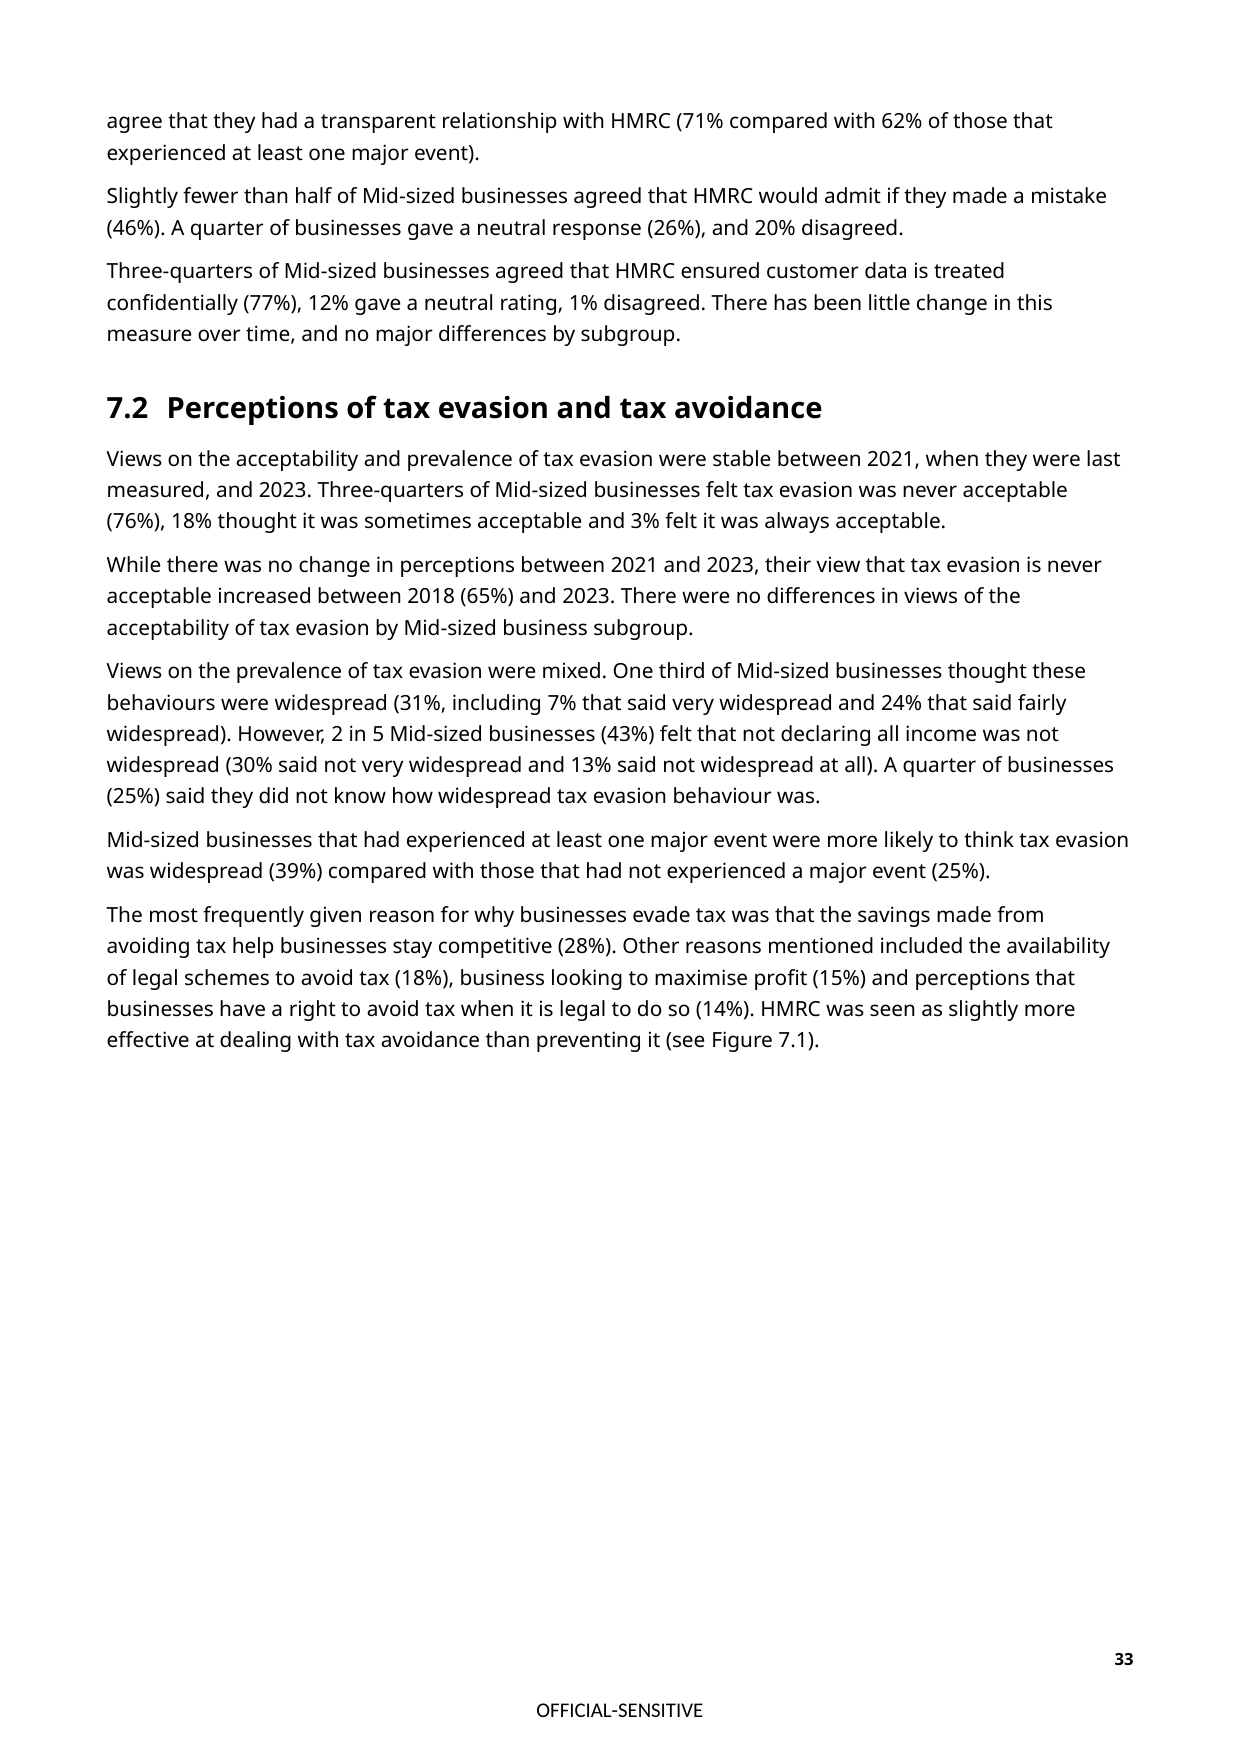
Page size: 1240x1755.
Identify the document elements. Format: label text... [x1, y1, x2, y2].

text Slightly fewer than half of Mid-sized businesses agreed that HMRC would admit if they made a mistake (46%). A quarter of businesses gave a neutral response (26%), and 20% disagreed. [106, 181, 1133, 241]
text Three-quarters of Mid-sized businesses agreed that HMRC ensured customer data is treated confidentially (77%), 12% gave a neutral rating, 1% disagreed. There has been little change in this measure over time, and no major differences by subgroup. [106, 256, 1133, 347]
text While there was no change in perceptions between 2021 and 2023, their view that tax evasion is never acceptable increased between 2018 (65%) and 2023. There were no differences in views of the acceptability of tax evasion by Mid-sized business subgroup. [106, 550, 1133, 641]
subtitle Perceptions of tax evasion and tax avoidance [106, 388, 1133, 427]
text Views on the prevalence of tax evasion were mixed. One third of Mid-sized businesses thought these behaviours were widespread (31%, including 7% that said very widespread and 24% that said fairly widespread). However, 2 in 5 Mid-sized businesses (43%) felt that not declaring all income was not widespread (30% said not very widespread and 13% said not widespread at all). A quarter of businesses (25%) said they did not know how widespread tax evasion behaviour was. [106, 656, 1133, 810]
text Mid-sized businesses that had experienced at least one major event were more likely to think tax evasion was widespread (39%) compared with those that had not experienced a major event (25%). [106, 825, 1133, 885]
text Views on the acceptability and prevalence of tax evasion were stable between 2021, when they were last measured, and 2023. Three-quarters of Mid-sized businesses felt tax evasion was never acceptable (76%), 18% thought it was sometimes acceptable and 3% felt it was always acceptable. [106, 444, 1133, 535]
text The most frequently given reason for why businesses evade tax was that the savings made from avoiding tax help businesses stay competitive (28%). Other reasons mentioned included the availability of legal schemes to avoid tax (18%), business looking to maximise profit (15%) and perceptions that businesses have a right to avoid tax when it is legal to do so (14%). HMRC was seen as slightly more effective at dealing with tax avoidance than preventing it (see Figure 7.1). [106, 900, 1133, 1054]
text agree that they had a transparent relationship with HMRC (71% compared with 62% of those that experienced at least one major event). [106, 106, 1133, 166]
